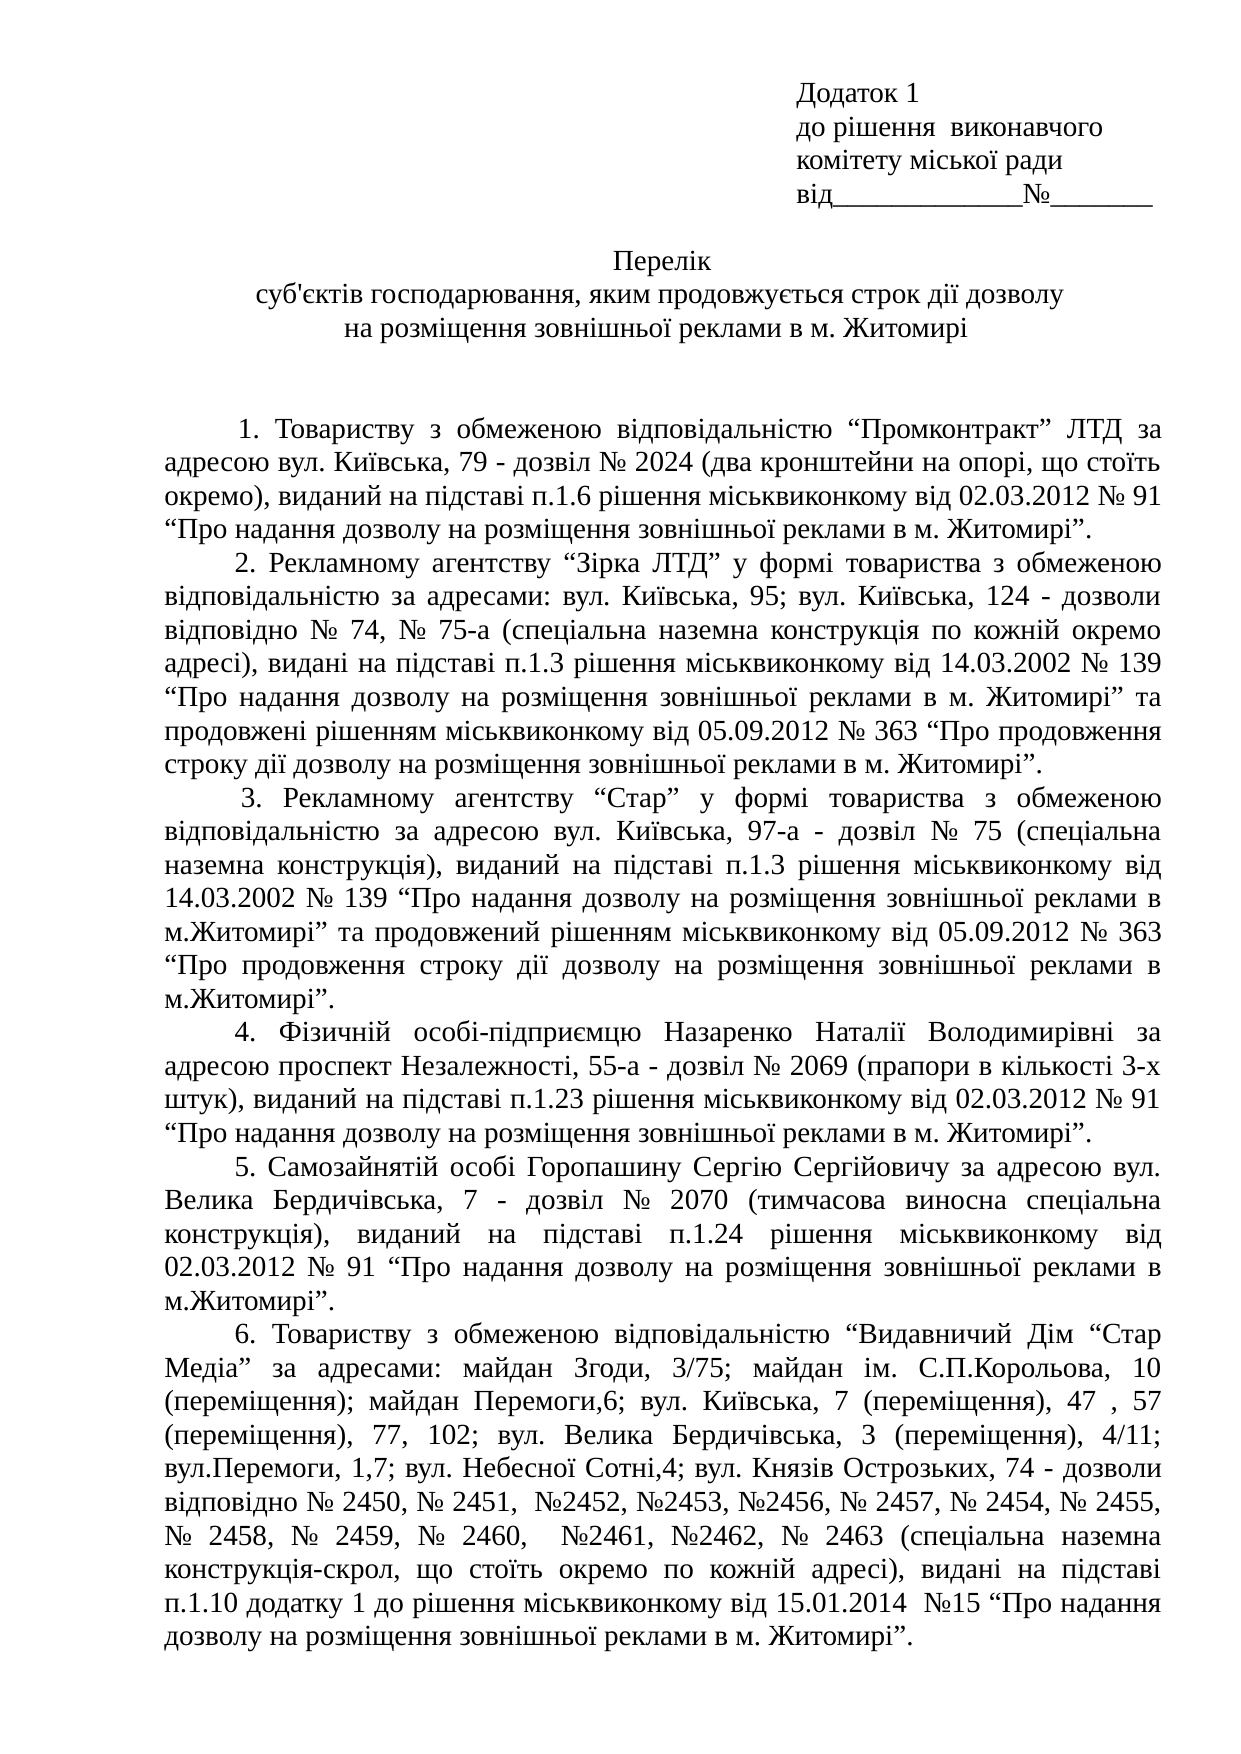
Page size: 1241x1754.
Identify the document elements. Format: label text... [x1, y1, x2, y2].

text від_____________№_______ [164, 176, 1162, 209]
text Перелік [164, 243, 1162, 277]
text на розміщення зовнішньої реклами в м. Житомирі [164, 310, 1162, 344]
text Додаток 1 [164, 75, 1162, 109]
text суб'єктів господарювання, яким продовжується строк дії дозволу [164, 277, 1162, 310]
text 2. Рекламному агентству “Зірка ЛТД” у формі товариства з обмеженою відповідальністю за адресами: вул. Київська, 95; вул. Київська, 124 - дозволи відповідно № 74, № 75-а (спеціальна наземна конструкція по кожній окремо адресі), видані на підставі п.1.3 рішення міськвиконкому від 14.03.2002 № 139 “Про надання дозволу на розміщення зовнішньої реклами в м. Житомирі” та продовжені рішенням міськвиконкому від 05.09.2012 № 363 “Про продовження строку дії дозволу на розміщення зовнішньої реклами в м. Житомирі”. [164, 545, 1162, 780]
text 5. Самозайнятій особі Горопашину Сергію Сергійовичу за адресою вул. Велика Бердичівська, 7 - дозвіл № 2070 (тимчасова виносна спеціальна конструкція), виданий на підставі п.1.24 рішення міськвиконкому від 02.03.2012 № 91 “Про надання дозволу на розміщення зовнішньої реклами в м.Житомирі”. [164, 1149, 1162, 1316]
text 4. Фізичній особі-підприємцю Назаренко Наталії Володимирівні за адресою проспект Незалежності, 55-а - дозвіл № 2069 (прапори в кількості 3-х штук), виданий на підставі п.1.23 рішення міськвиконкому від 02.03.2012 № 91 “Про надання дозволу на розміщення зовнішньої реклами в м. Житомирі”. [164, 1014, 1162, 1149]
text комітету міської ради [164, 142, 1162, 176]
text до рішення виконавчого [164, 109, 1162, 142]
text 1. Товариству з обмеженою відповідальністю “Промконтракт” ЛТД за адресою вул. Київська, 79 - дозвіл № 2024 (два кронштейни на опорі, що стоїть окремо), виданий на підставі п.1.6 рішення міськвиконкому від 02.03.2012 № 91 “Про надання дозволу на розміщення зовнішньої реклами в м. Житомирі”. [164, 411, 1162, 545]
text 3. Рекламному агентству “Стар” у формі товариства з обмеженою відповідальністю за адресою вул. Київська, 97-а - дозвіл № 75 (спеціальна наземна конструкція), виданий на підставі п.1.3 рішення міськвиконкому від 14.03.2002 № 139 “Про надання дозволу на розміщення зовнішньої реклами в м.Житомирі” та продовжений рішенням міськвиконкому від 05.09.2012 № 363 “Про продовження строку дії дозволу на розміщення зовнішньої реклами в м.Житомирі”. [164, 780, 1162, 1014]
text 6. Товариству з обмеженою відповідальністю “Видавничий Дім “Стар Медіа” за адресами: майдан Згоди, 3/75; майдан ім. С.П.Корольова, 10 (переміщення); майдан Перемоги,6; вул. Київська, 7 (переміщення), 47 , 57 (переміщення), 77, 102; вул. Велика Бердичівська, 3 (переміщення), 4/11; вул.Перемоги, 1,7; вул. Небесної Сотні,4; вул. Князів Острозьких, 74 - дозволи відповідно № 2450, № 2451, №2452, №2453, №2456, № 2457, № 2454, № 2455, № 2458, № 2459, № 2460, №2461, №2462, № 2463 (спеціальна наземна конструкція-скрол, що стоїть окремо по кожній адресі), видані на підставі п.1.10 додатку 1 до рішення міськвиконкому від 15.01.2014 №15 “Про надання дозволу на розміщення зовнішньої реклами в м. Житомирі”. [164, 1316, 1162, 1652]
